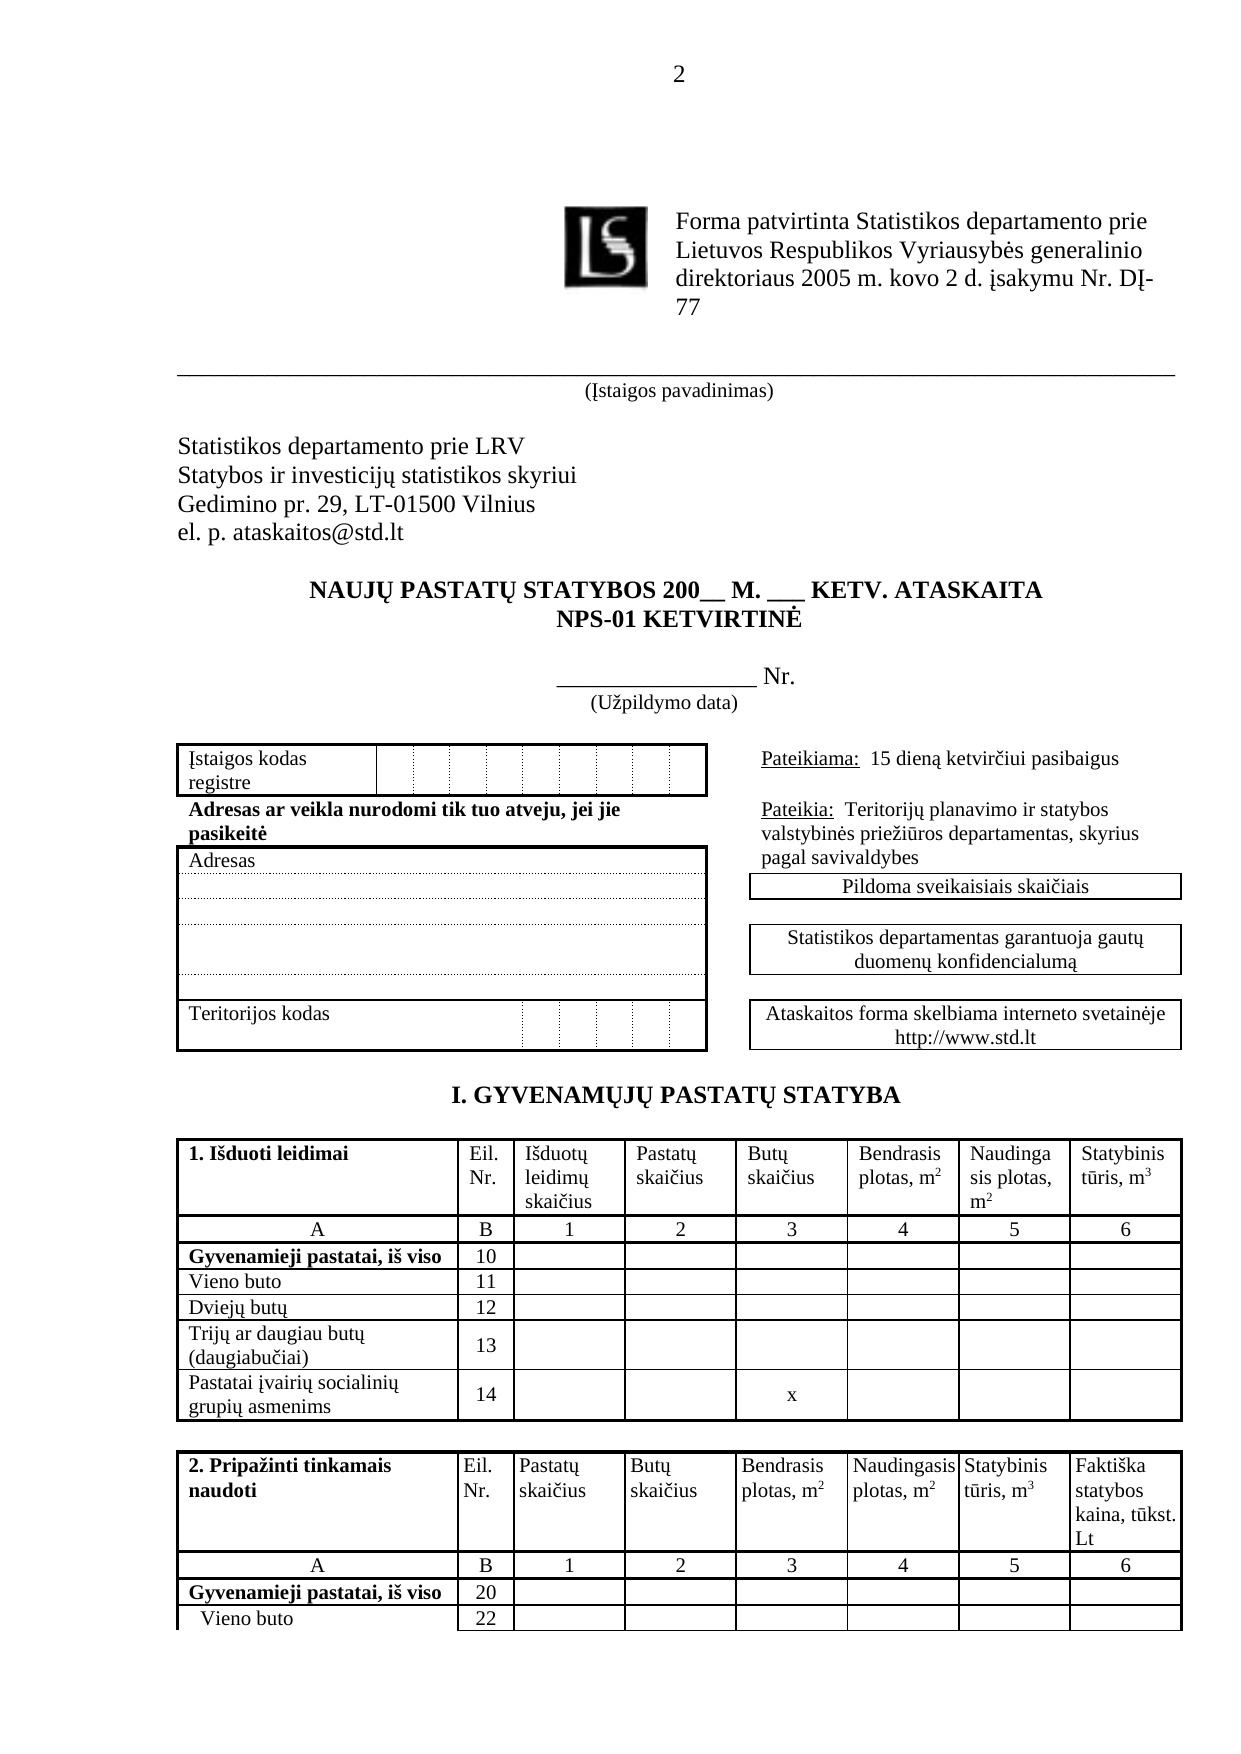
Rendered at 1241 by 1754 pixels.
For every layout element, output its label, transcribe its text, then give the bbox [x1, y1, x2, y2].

table_cell [708, 845, 750, 872]
table_cell [708, 924, 749, 973]
table_cell 3 [737, 1553, 847, 1577]
table_cell [737, 1295, 847, 1319]
table_cell 10 [459, 1244, 513, 1268]
table_header Statybinis tūris, m3 [1071, 1141, 1180, 1213]
table_header [633, 746, 669, 794]
table_cell Pildoma sveikaisiais skaičiais [751, 874, 1180, 898]
table_cell [708, 898, 750, 924]
table_header 2. Pripažinti tinkamais naudoti [179, 1454, 457, 1550]
table_cell [523, 1001, 559, 1049]
table_cell [960, 1370, 1069, 1418]
table_cell Trijų ar daugiau butų (daugiabučiai) [179, 1321, 457, 1369]
table_cell Vieno buto [179, 1270, 457, 1293]
table_cell B [459, 1217, 513, 1241]
table_cell 6 [1071, 1553, 1180, 1577]
table_cell x [737, 1370, 847, 1418]
text I. Gyvenamųjų pastatų statybA [177, 1081, 1181, 1109]
table_cell 14 [459, 1370, 513, 1418]
table_cell [737, 1606, 847, 1630]
table_cell 22 [459, 1606, 513, 1630]
table_header Pastatų skaičius [515, 1454, 624, 1550]
table_header Naudingasis plotas, m2 [848, 1454, 958, 1550]
table_cell [960, 1580, 1069, 1604]
table_header [560, 746, 596, 794]
table_cell Gyvenamieji pastatai, iš viso [179, 1244, 457, 1268]
table_cell 20 [459, 1580, 513, 1604]
table_cell [515, 1295, 624, 1319]
table_cell [560, 1001, 596, 1049]
table_cell [1071, 1606, 1180, 1630]
table_cell 11 [459, 1270, 513, 1293]
table_cell Pastatai įvairių socialinių grupių asmenims [179, 1370, 457, 1418]
table_cell Pateikia: Teritorijų planavimo ir statybos valstybinės priežiūros departamentas, skyrius pagal savivaldybes [750, 794, 1181, 872]
table_cell [596, 1001, 633, 1049]
table_cell [960, 1244, 1069, 1268]
text Statistikos departamento prie LRV [177, 431, 1181, 460]
table_cell [848, 1370, 958, 1418]
table_cell Adresas [179, 849, 705, 872]
table_cell [1071, 1370, 1180, 1418]
table_header Pastatų skaičius [626, 1141, 735, 1213]
table_header Faktiška statybos kaina, tūkst. Lt [1071, 1454, 1180, 1550]
table_cell [848, 1580, 958, 1604]
text Gedimino pr. 29, LT-01500 Vilnius [177, 489, 1181, 517]
table_cell A [179, 1217, 457, 1241]
table_cell [708, 873, 749, 898]
table_cell [1071, 1244, 1180, 1268]
table_header [450, 746, 486, 794]
table_cell Adresas ar veikla nurodomi tik tuo atveju, jei jie pasikeitė [177, 797, 706, 845]
table_cell Gyvenamieji pastatai, iš viso [179, 1580, 457, 1604]
table_cell [848, 1321, 958, 1369]
table_header Naudingasis plotas, m2 [960, 1141, 1069, 1213]
table_cell [848, 1606, 958, 1630]
table_cell [737, 1321, 847, 1369]
table_cell 5 [960, 1553, 1069, 1577]
table_cell Statistikos departamentas garantuoja gautų duomenų konfidencialumą [751, 925, 1180, 973]
table_cell [626, 1295, 735, 1319]
table_cell [626, 1606, 735, 1630]
table_cell [626, 1370, 735, 1418]
table_cell [633, 1001, 669, 1049]
table_cell 3 [737, 1217, 847, 1241]
table_cell [626, 1270, 735, 1293]
table_header [523, 746, 559, 794]
text (Įstaigos pavadinimas) [177, 378, 1181, 402]
table_cell [1071, 1270, 1180, 1293]
table_cell [515, 1321, 624, 1369]
table_cell [737, 1244, 847, 1268]
table_cell [179, 898, 705, 924]
table_cell Ataskaitos forma skelbiama interneto svetainėje http://www.std.lt [751, 1001, 1180, 1049]
text (Užpildymo data) [177, 690, 1181, 714]
table_cell 6 [1071, 1217, 1180, 1241]
table_cell [515, 1370, 624, 1418]
table_cell 13 [459, 1321, 513, 1369]
table_header Įstaigos kodas registre [179, 746, 376, 794]
table_header [596, 746, 633, 794]
table_cell 1 [515, 1217, 624, 1241]
table_header Forma patvirtinta Statistikos departamento prie Lietuvos Respublikos Vyriausybės generalinio direktoriaus 2005 m. kovo 2 d. įsakymu Nr. DĮ-77 [664, 206, 1181, 321]
text ________________ Nr. [177, 661, 1181, 690]
table_cell [750, 900, 1181, 924]
table_cell B [459, 1553, 513, 1577]
table_cell [1071, 1321, 1180, 1369]
table_header Bendrasis plotas, m2 [848, 1141, 958, 1213]
table_cell [1071, 1580, 1180, 1604]
table_cell [706, 794, 750, 845]
table_header Statybinis tūris, m3 [960, 1454, 1069, 1550]
table_cell 2 [626, 1553, 735, 1577]
table_cell [515, 1270, 624, 1293]
table_cell [179, 974, 705, 999]
table_cell [960, 1295, 1069, 1319]
table_cell [737, 1580, 847, 1604]
table_cell 1 [515, 1553, 624, 1577]
text NPS-01 KETVIRTINĖ [177, 604, 1181, 632]
table_header [413, 746, 449, 794]
table_cell [848, 1295, 958, 1319]
table_cell [1071, 1295, 1180, 1319]
text NAUJŲ PASTATŲ STATYBOS 200__ M. ___ KETV. ATASKAITA [177, 575, 1181, 604]
table_cell [848, 1244, 958, 1268]
table_header Bendrasis plotas, m2 [737, 1454, 847, 1550]
table_cell [515, 1244, 624, 1268]
table_cell [960, 1321, 1069, 1369]
table_header Eil. Nr. [459, 1454, 513, 1550]
table_header Išduotų leidimų skaičius [515, 1141, 624, 1213]
table_cell 4 [848, 1217, 958, 1241]
table_header [553, 206, 664, 321]
table_cell [515, 1580, 624, 1604]
table_header [486, 746, 523, 794]
table_cell [626, 1580, 735, 1604]
table_cell 4 [848, 1553, 958, 1577]
table_cell [848, 1270, 958, 1293]
table_cell Vieno buto [179, 1606, 457, 1630]
table_header [670, 746, 705, 794]
table_header [177, 206, 552, 321]
table_cell 12 [459, 1295, 513, 1319]
table_header [377, 746, 413, 794]
text Statybos ir investicijų statistikos skyriui [177, 460, 1181, 489]
table_cell [626, 1244, 735, 1268]
table_cell [708, 974, 750, 999]
table_cell Dviejų butų [179, 1295, 457, 1319]
table_cell 2 [626, 1217, 735, 1241]
table_cell 5 [960, 1217, 1069, 1241]
text el. p. ataskaitos@std.lt [177, 517, 1181, 546]
table_header 1. Išduoti leidimai [179, 1141, 457, 1213]
table_cell [750, 975, 1181, 999]
table_header Pateikiama: 15 dieną ketvirčiui pasibaigus [750, 743, 1181, 794]
table_cell Teritorijos kodas [179, 1001, 523, 1049]
table_cell [737, 1270, 847, 1293]
table_cell A [179, 1553, 457, 1577]
table_cell [515, 1606, 624, 1630]
table_header Butų skaičius [626, 1454, 735, 1550]
table_header Butų skaičius [737, 1141, 847, 1213]
table_cell [626, 1321, 735, 1369]
table_cell [179, 924, 705, 973]
table_cell [960, 1270, 1069, 1293]
table_header [708, 743, 750, 794]
table_cell [670, 1001, 705, 1049]
table_cell [708, 999, 749, 1049]
table_header Eil. Nr. [459, 1141, 513, 1213]
table_cell [179, 873, 705, 898]
table_cell [960, 1606, 1069, 1630]
